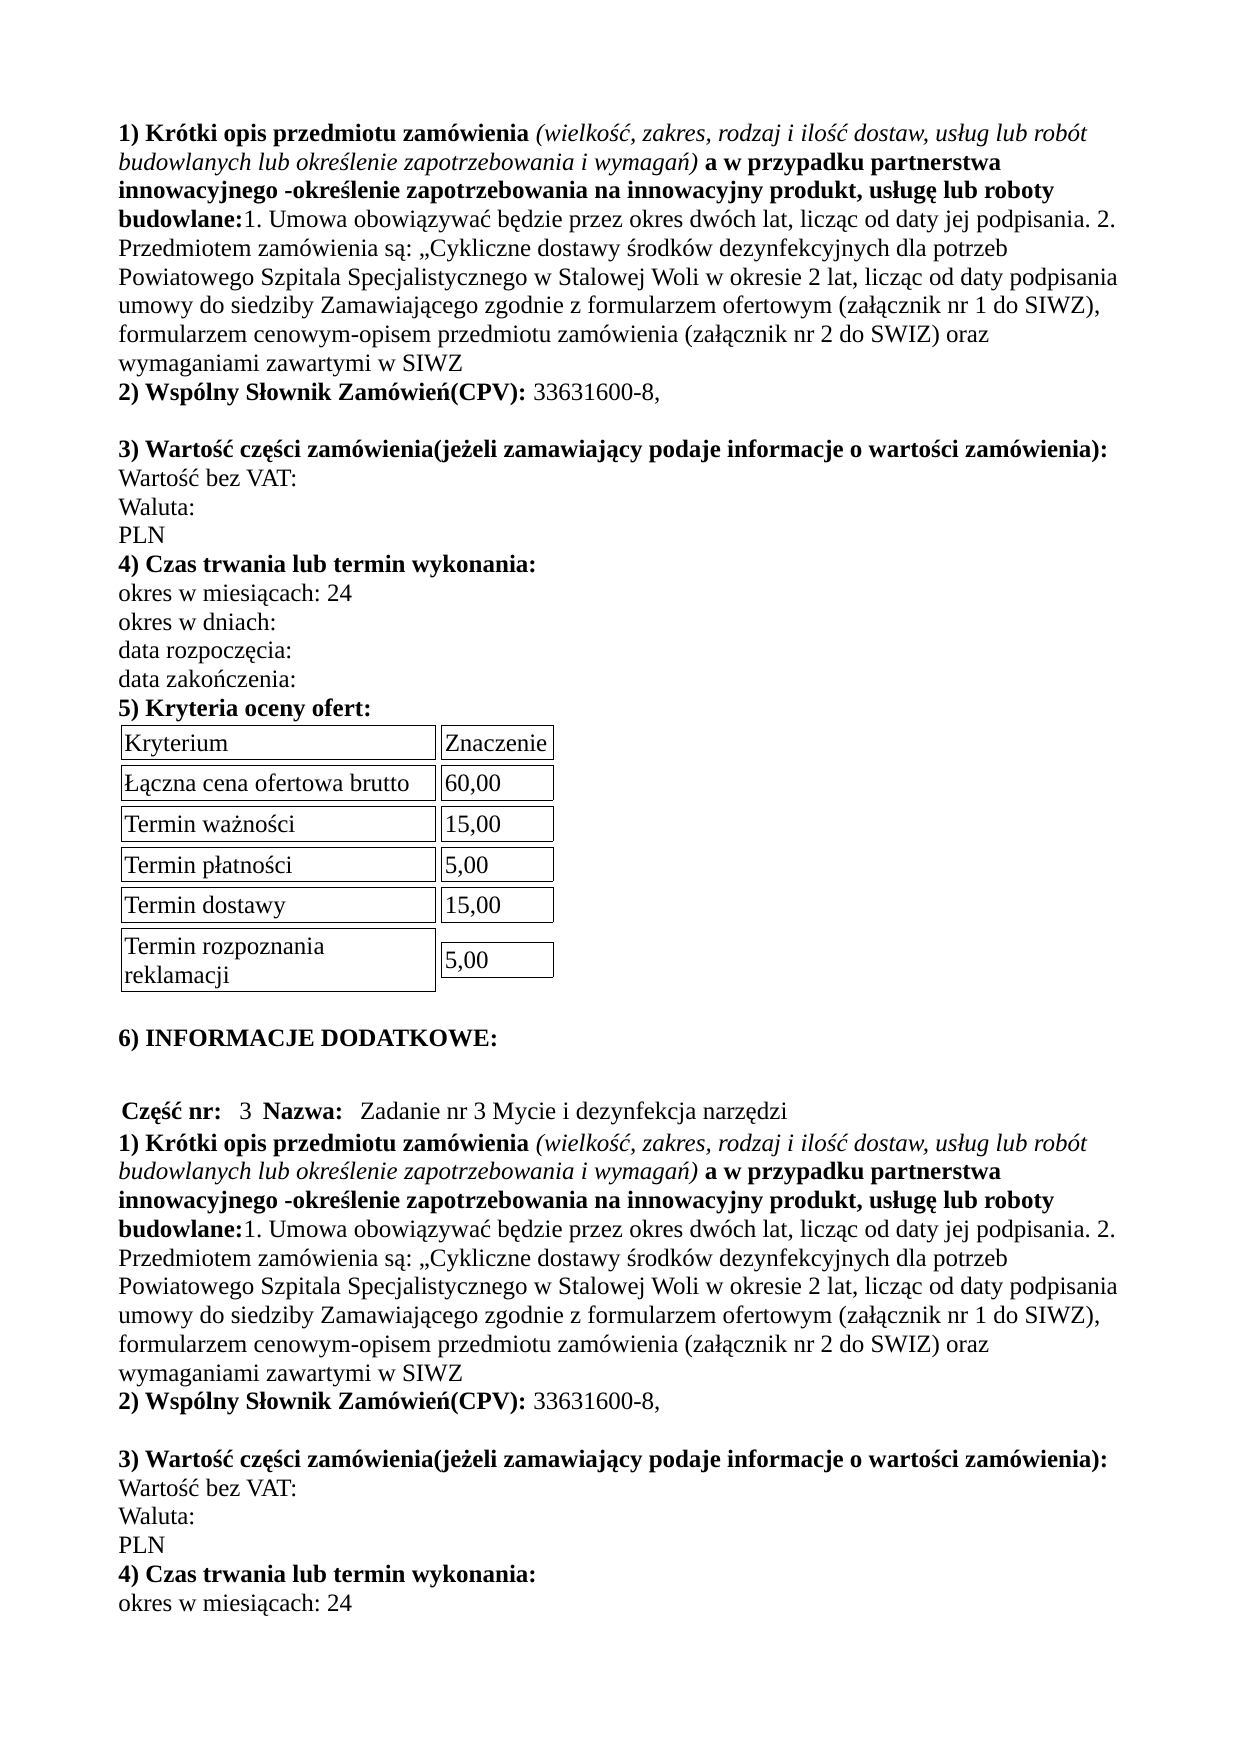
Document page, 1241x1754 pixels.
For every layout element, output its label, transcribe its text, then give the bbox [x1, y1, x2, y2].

text 1) Krótki opis przedmiotu zamówienia (wielkość, zakres, rodzaj i ilość dostaw, usług lub robót budowlanych lub określenie zapotrzebowania i wymagań) a w przypadku partnerstwa innowacyjnego -określenie zapotrzebowania na innowacyjny produkt, usługę lub roboty budowlane:1. Umowa obowiązywać będzie przez okres dwóch lat, licząc od daty jej podpisania. 2. Przedmiotem zamówienia są: „Cykliczne dostawy środków dezynfekcyjnych dla potrzeb Powiatowego Szpitala Specjalistycznego w Stalowej Woli w okresie 2 lat, licząc od daty podpisania umowy do siedziby Zamawiającego zgodnie z formularzem ofertowym (załącznik nr 1 do SIWZ), formularzem cenowym-opisem przedmiotu zamówienia (załącznik nr 2 do SWIZ) oraz wymaganiami zawartymi w SIWZ 2) Wspólny Słownik Zamówień(CPV): 33631600-8, 3) Wartość części zamówienia(jeżeli zamawiający podaje informacje o wartości zamówienia): Wartość bez VAT: Waluta: PLN 4) Czas trwania lub termin wykonania: okres w miesiącach: 24 [118, 1128, 1122, 1616]
table_header Znaczenie [439, 722, 556, 762]
table_cell Łączna cena ofertowa brutto [118, 763, 438, 803]
table_cell 15,00 [439, 803, 556, 844]
table_cell Termin dostawy [118, 884, 438, 925]
table_cell Termin ważności [118, 803, 438, 844]
table_cell 5,00 [439, 925, 556, 994]
text 1) Krótki opis przedmiotu zamówienia (wielkość, zakres, rodzaj i ilość dostaw, usług lub robót budowlanych lub określenie zapotrzebowania i wymagań) a w przypadku partnerstwa innowacyjnego -określenie zapotrzebowania na innowacyjny produkt, usługę lub roboty budowlane:1. Umowa obowiązywać będzie przez okres dwóch lat, licząc od daty jej podpisania. 2. Przedmiotem zamówienia są: „Cykliczne dostawy środków dezynfekcyjnych dla potrzeb Powiatowego Szpitala Specjalistycznego w Stalowej Woli w okresie 2 lat, licząc od daty podpisania umowy do siedziby Zamawiającego zgodnie z formularzem ofertowym (załącznik nr 1 do SIWZ), formularzem cenowym-opisem przedmiotu zamówienia (załącznik nr 2 do SWIZ) oraz wymaganiami zawartymi w SIWZ 2) Wspólny Słownik Zamówień(CPV): 33631600-8, 3) Wartość części zamówienia(jeżeli zamawiający podaje informacje o wartości zamówienia): Wartość bez VAT: Waluta: PLN 4) Czas trwania lub termin wykonania: okres w miesiącach: 24 okres w dniach: data rozpoczęcia: data zakończenia: 5) Kryteria oceny ofert: [118, 118, 1122, 722]
table_header 3 [236, 1093, 260, 1128]
table_header Zadanie nr 3 Mycie i dezynfekcja narzędzi [357, 1093, 793, 1128]
table_cell Termin płatności [118, 844, 438, 884]
table_cell 5,00 [439, 844, 556, 884]
table_header Kryterium [118, 722, 438, 762]
table_header Nazwa: [260, 1093, 357, 1128]
table_header Część nr: [118, 1093, 236, 1128]
table_cell 15,00 [439, 884, 556, 925]
text 6) INFORMACJE DODATKOWE: [118, 994, 1122, 1081]
table_cell Termin rozpoznania reklamacji [118, 925, 438, 994]
